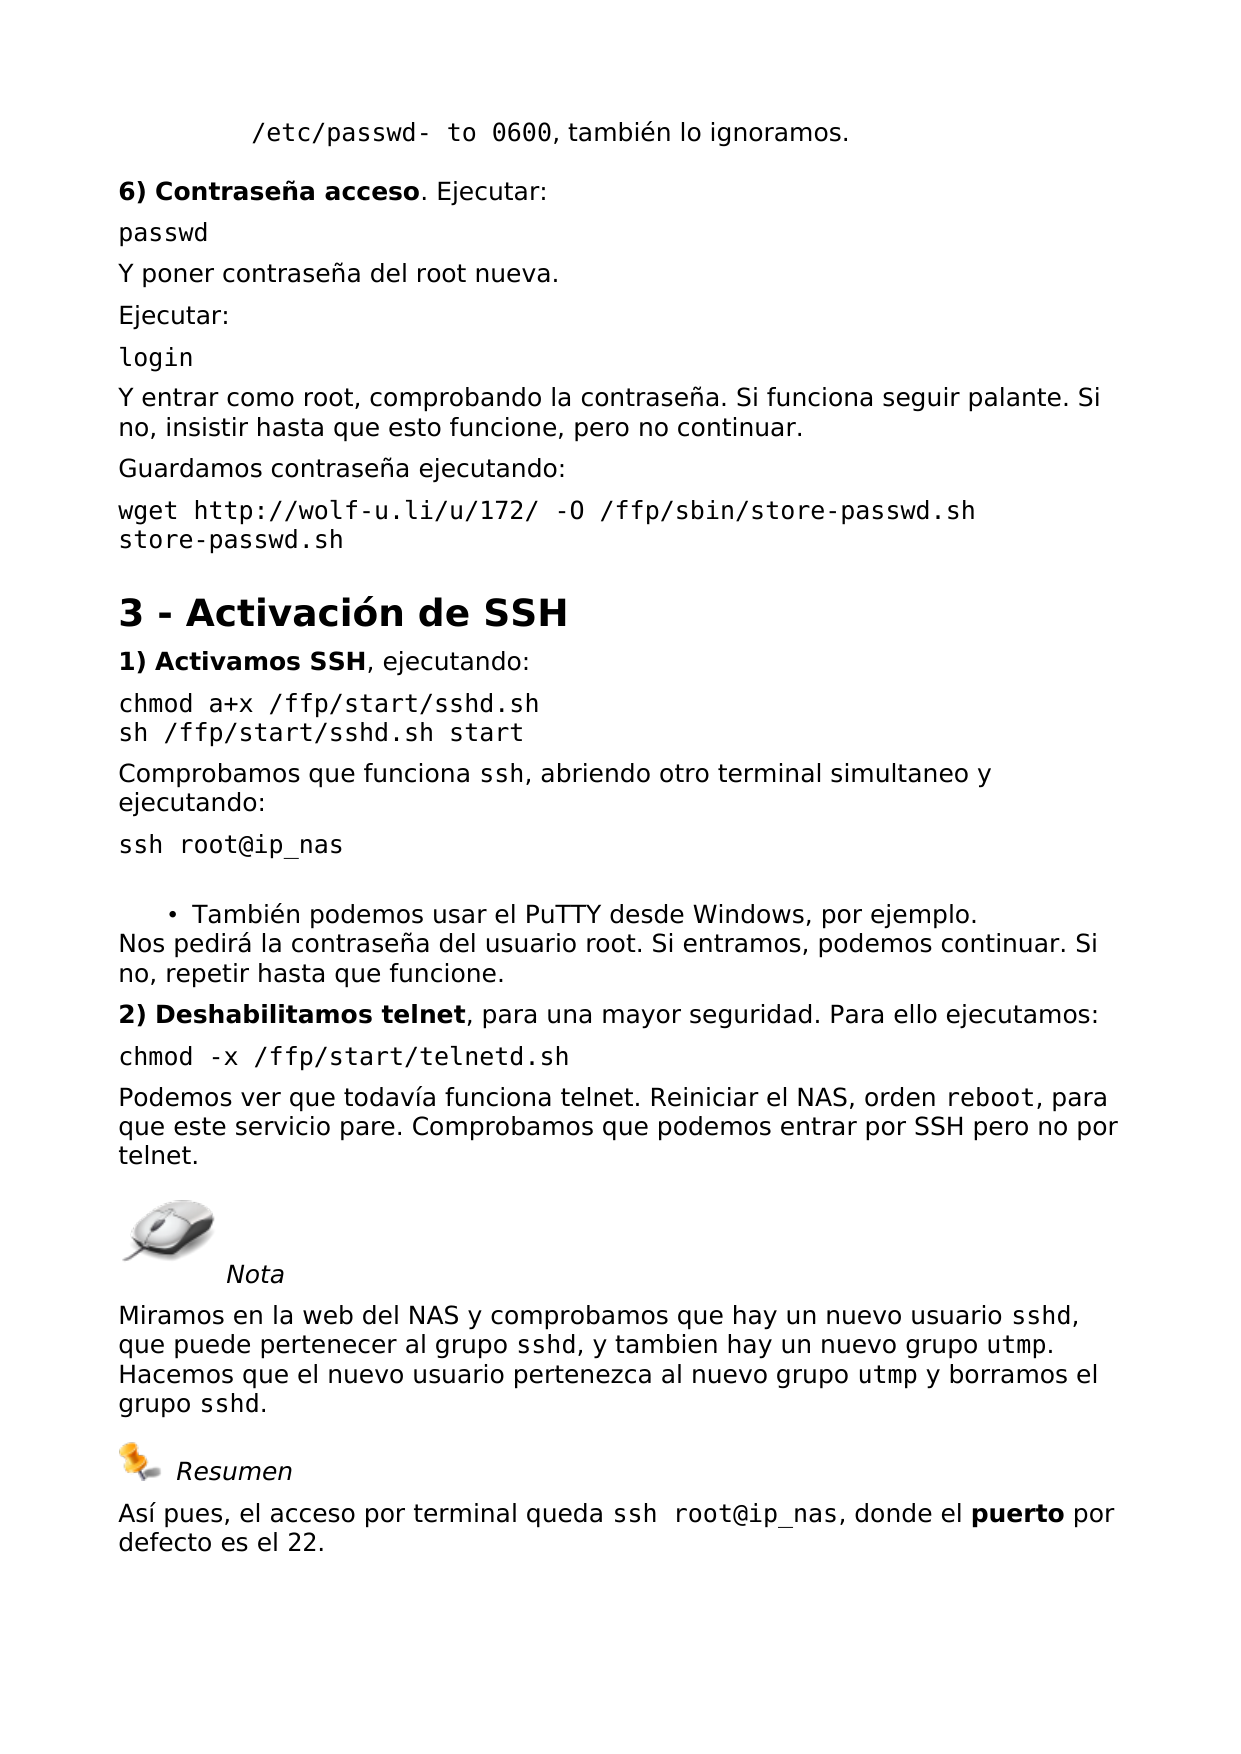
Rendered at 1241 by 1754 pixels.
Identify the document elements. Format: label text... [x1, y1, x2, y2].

text Miramos en la web del NAS y comprobamos que hay un nuevo usuario sshd, que puede pertenecer al grupo sshd, y tambien hay un nuevo grupo utmp. Hacemos que el nuevo usuario pertenezca al nuevo grupo utmp y borramos el grupo sshd. [118, 1301, 1122, 1418]
picture [118, 1430, 169, 1481]
list También podemos usar el PuTTY desde Windows, por ejemplo. [177, 900, 1122, 929]
text Y poner contraseña del root nueva. [118, 259, 1122, 288]
text chmod a+x /ffp/start/sshd.sh sh /ffp/start/sshd.sh start [118, 689, 1122, 747]
picture [118, 1183, 219, 1283]
text Así pues, el acceso por terminal queda ssh root@ip_nas, donde el puerto por defecto es el 22. [118, 1499, 1122, 1557]
text wget http://wolf-u.li/u/172/ -O /ffp/sbin/store-passwd.sh store-passwd.sh [118, 496, 1122, 554]
text chmod -x /ffp/start/telnetd.sh [118, 1042, 1122, 1071]
text Guardamos contraseña ejecutando: [118, 454, 1122, 484]
text 6) Contraseña acceso. Ejecutar: [118, 177, 1122, 206]
text Nota [118, 1183, 1122, 1289]
subtitle 3 - Activación de SSH [118, 591, 1122, 635]
text Nos pedirá la contraseña del usuario root. Si entramos, podemos continuar. Si no, repetir hasta que funcione. [118, 929, 1122, 988]
text ssh root@ip_nas [118, 830, 1122, 859]
list /etc/passwd- to 0600, también lo ignoramos. [236, 118, 1122, 147]
text Resumen [118, 1431, 1122, 1487]
text Ejecutar: [118, 301, 1122, 330]
text login [118, 343, 1122, 372]
text 2) Deshabilitamos telnet, para una mayor seguridad. Para ello ejecutamos: [118, 1000, 1122, 1029]
text Podemos ver que todavía funciona telnet. Reiniciar el NAS, orden reboot, para que este servicio pare. Comprobamos que podemos entrar por SSH pero no por telnet. [118, 1083, 1122, 1171]
text 1) Activamos SSH, ejecutando: [118, 647, 1122, 677]
text passwd [118, 218, 1122, 248]
text Comprobamos que funciona ssh, abriendo otro terminal simultaneo y ejecutando: [118, 759, 1122, 817]
text Y entrar como root, comprobando la contraseña. Si funciona seguir palante. Si no, insistir hasta que esto funcione, pero no continuar. [118, 384, 1122, 442]
